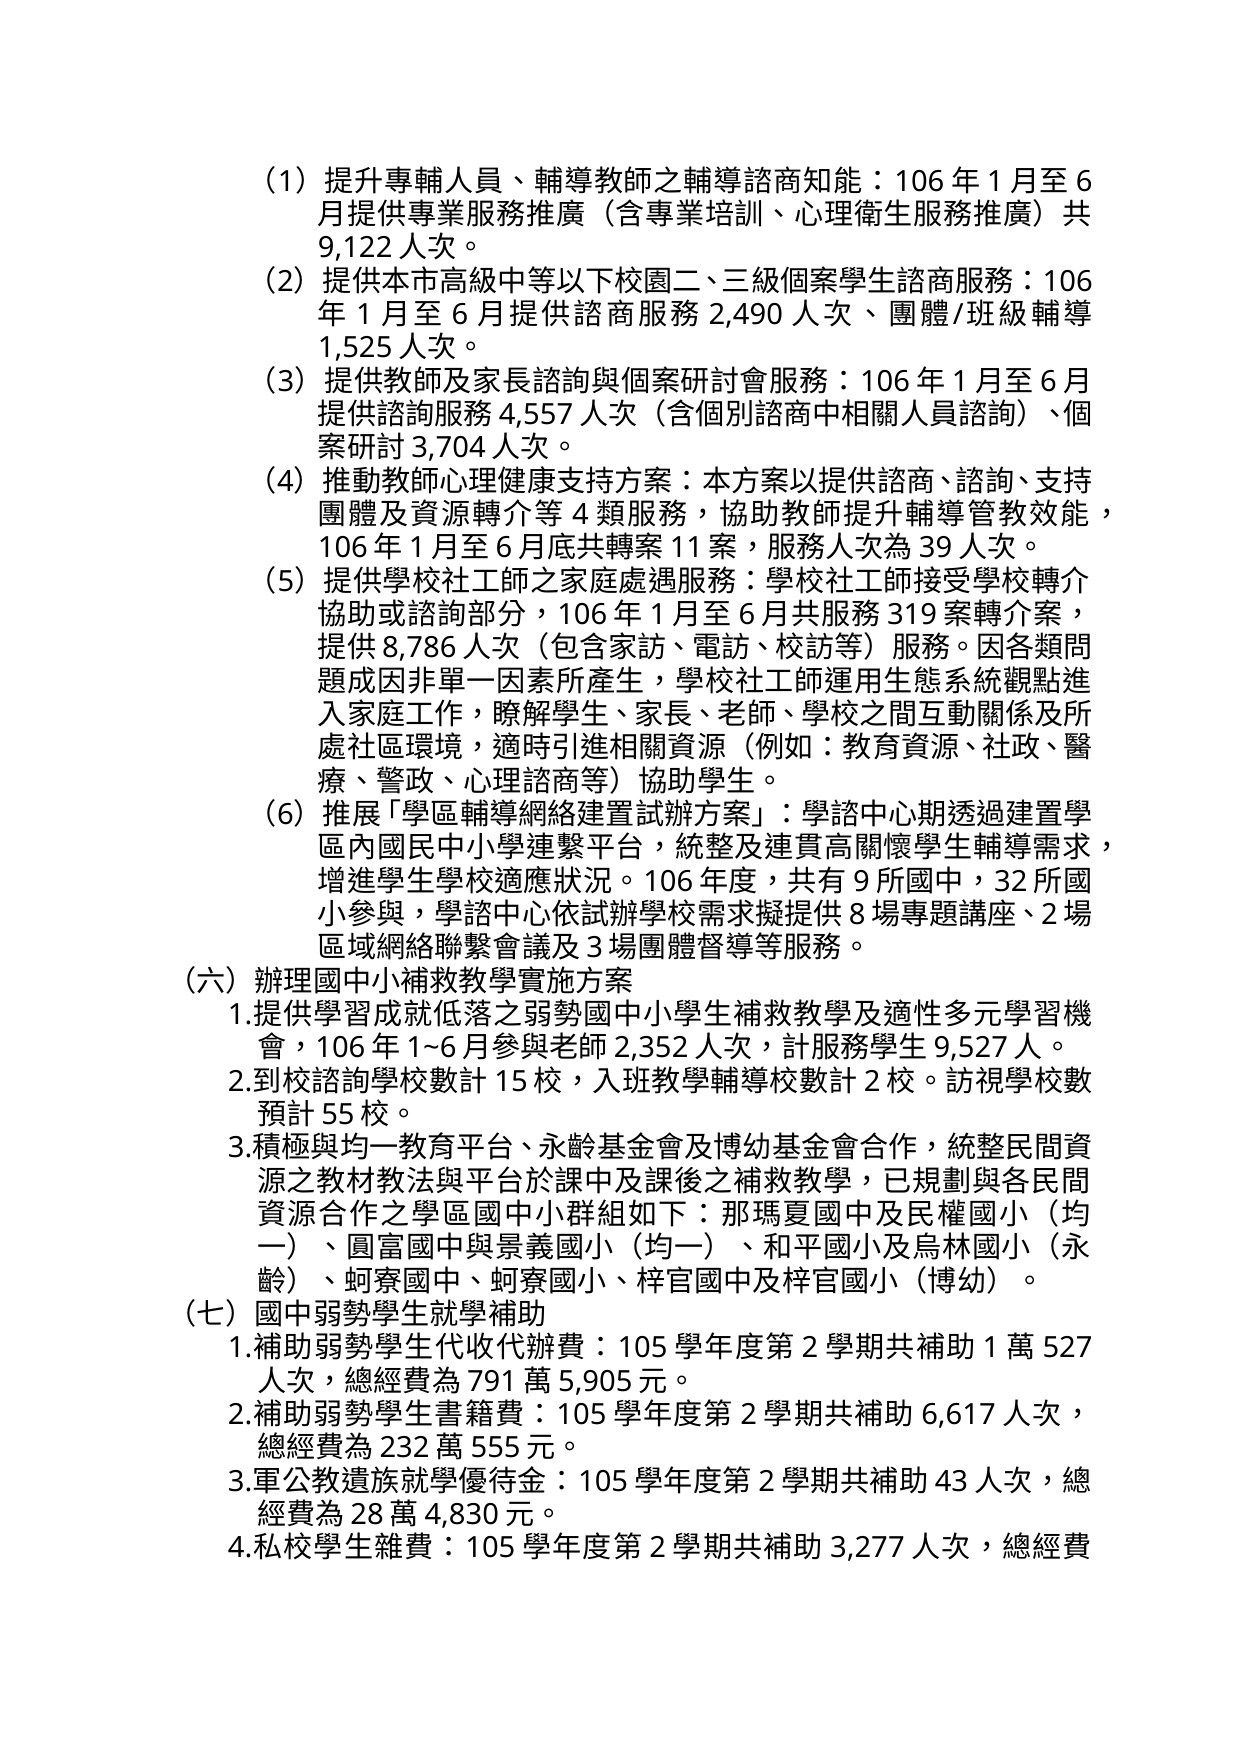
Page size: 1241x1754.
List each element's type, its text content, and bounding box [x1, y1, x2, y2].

text （六）辦理國中小補救教學實施方案 [148, 964, 1092, 998]
text 3.積極與均一教育平台、永齡基金會及博幼基金會合作，統整民間資源之教材教法與平台於課中及課後之補救教學，已規劃與各民間資源合作之學區國中小群組如下：那瑪夏國中及民權國小（均一）、圓富國中與景義國小（均一）、和平國小及烏林國小（永齡）、蚵寮國中、蚵寮國小、梓官國中及梓官國小（博幼）。 [228, 1131, 1092, 1298]
text 2.補助弱勢學生書籍費：105學年度第2學期共補助6,617人次，總經費為232萬555元。 [228, 1398, 1092, 1464]
text （2）提供本市高級中等以下校園二、三級個案學生諮商服務：106年1月至6月提供諮商服務2,490人次、團體/班級輔導1,525人次。 [248, 264, 1092, 364]
text 1.補助弱勢學生代收代辦費：105學年度第2學期共補助1萬527人次，總經費為791萬5,905元。 [228, 1331, 1092, 1398]
text （1）提升專輔人員、輔導教師之輔導諮商知能：106年1月至6月提供專業服務推廣（含專業培訓、心理衛生服務推廣）共 9,122人次。 [248, 164, 1092, 264]
text 1.提供學習成就低落之弱勢國中小學生補救教學及適性多元學習機會，106年1~6月參與老師2,352人次，計服務學生9,527人。 [228, 998, 1092, 1064]
text （6）推展「學區輔導網絡建置試辦方案」：學諮中心期透過建置學區內國民中小學連繫平台，統整及連貫高關懷學生輔導需求，增進學生學校適應狀況。106年度，共有9所國中，32所國小參與，學諮中心依試辦學校需求擬提供8場專題講座、2場區域網絡聯繫會議及3場團體督導等服務。 [248, 798, 1092, 964]
text 4.私校學生雜費：105學年度第2學期共補助3,277人次，總經費 [228, 1531, 1092, 1564]
text 3.軍公教遺族就學優待金：105學年度第2學期共補助43人次，總經費為28萬4,830元。 [228, 1464, 1092, 1531]
text （3）提供教師及家長諮詢與個案研討會服務：106年1月至6月提供諮詢服務4,557人次（含個別諮商中相關人員諮詢）、個案研討3,704人次。 [248, 364, 1092, 464]
text （4）推動教師心理健康支持方案：本方案以提供諮商、諮詢、支持團體及資源轉介等4類服務，協助教師提升輔導管教效能，106年1月至6月底共轉案11案，服務人次為39人次。 [248, 464, 1092, 564]
text 2.到校諮詢學校數計15校，入班教學輔導校數計2校。訪視學校數預計55校。 [228, 1064, 1092, 1131]
text （5）提供學校社工師之家庭處遇服務：學校社工師接受學校轉介協助或諮詢部分，106年1月至6月共服務319案轉介案，提供8,786人次（包含家訪、電訪、校訪等）服務。因各類問題成因非單一因素所產生，學校社工師運用生態系統觀點進入家庭工作，瞭解學生、家長、老師、學校之間互動關係及所處社區環境，適時引進相關資源（例如：教育資源、社政、醫療、警政、心理諮商等）協助學生。 [248, 564, 1092, 798]
text （七）國中弱勢學生就學補助 [148, 1298, 1092, 1331]
